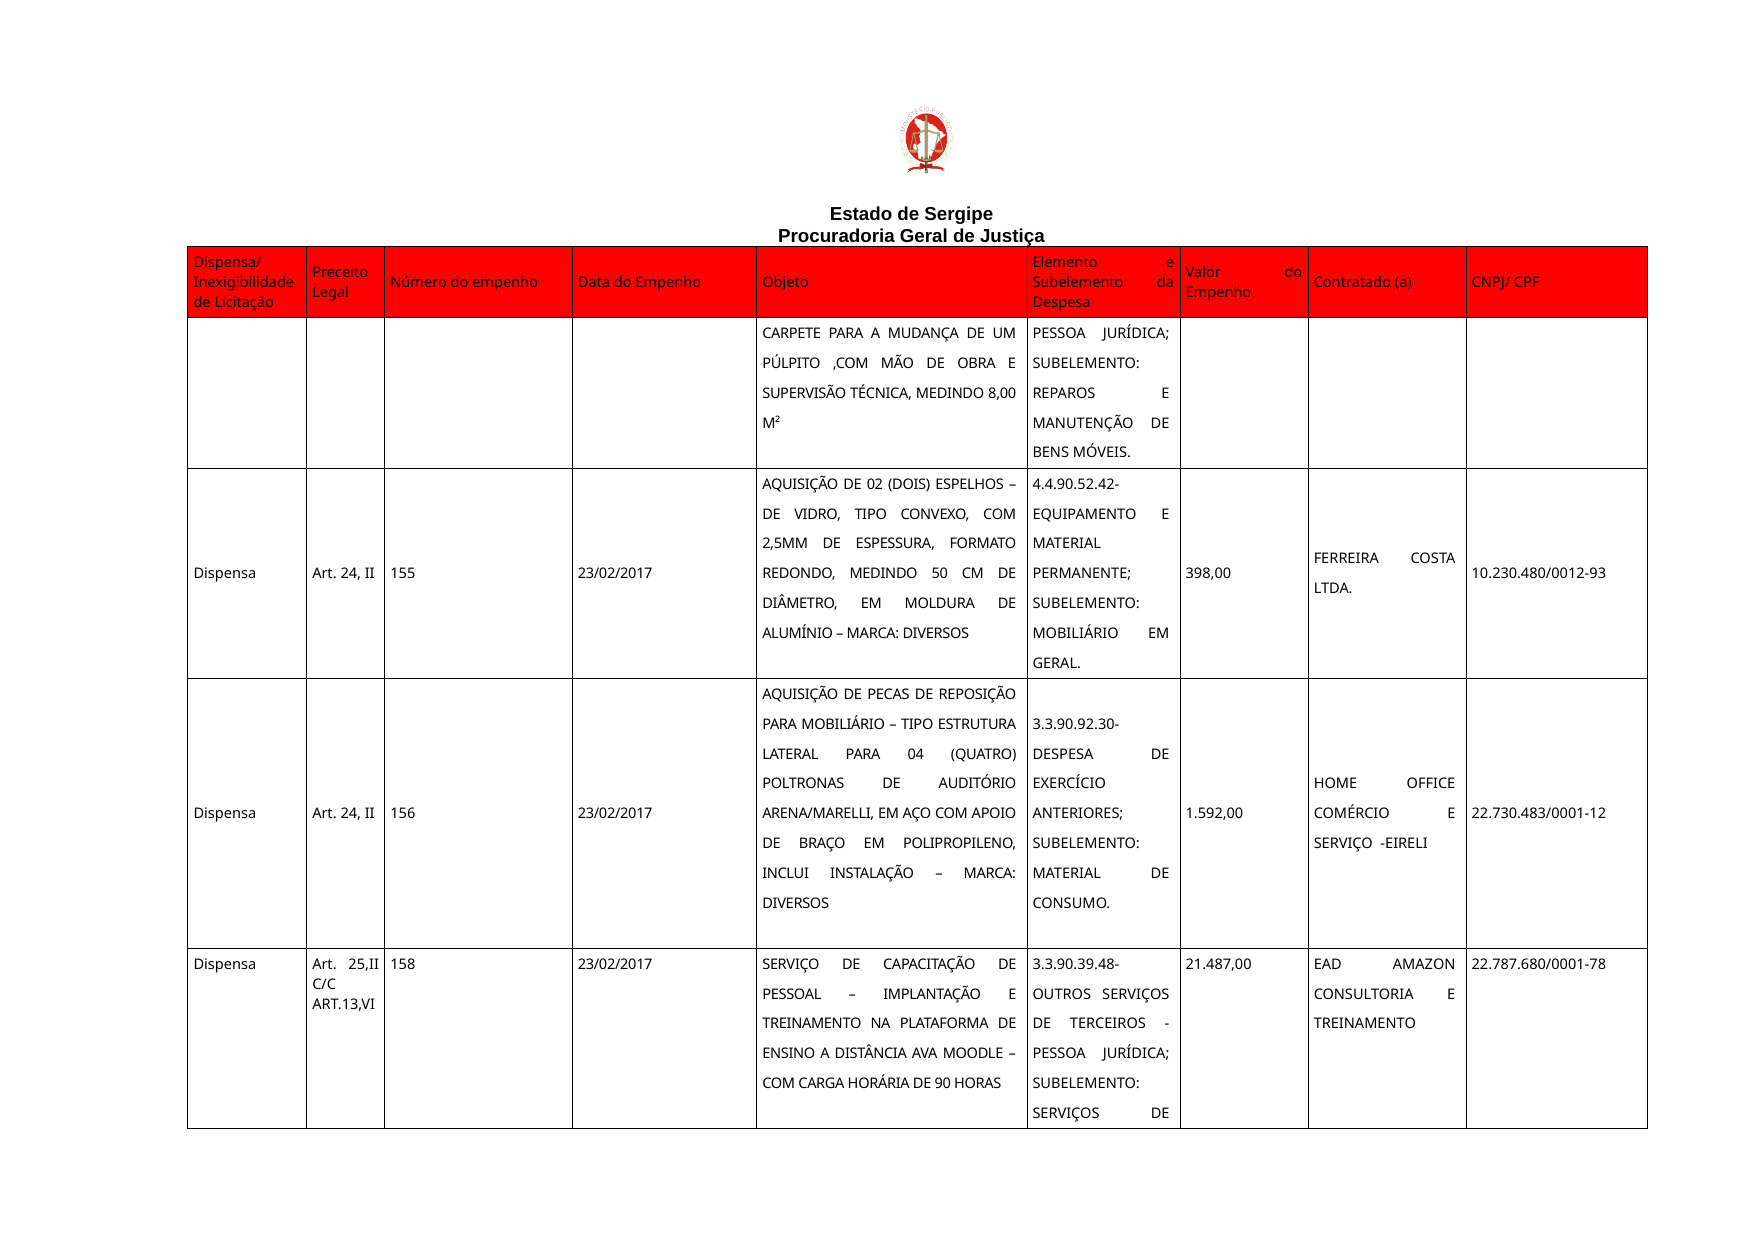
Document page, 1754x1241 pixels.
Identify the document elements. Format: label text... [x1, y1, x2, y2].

table_cell 4.4.90.52.42-EQUIPAMENTO E MATERIAL PERMANENTE; SUBELEMENTO: MOBILIÁRIO EM GERAL. [1028, 469, 1180, 678]
table_cell AQUISIÇÃO DE 02 (DOIS) ESPELHOS – DE VIDRO, TIPO CONVEXO, COM 2,5MM DE ESPESSURA, FORMATO REDONDO, MEDINDO 50 CM DE DIÂMETRO, EM MOLDURA DE ALUMÍNIO – MARCA: DIVERSOS [757, 469, 1027, 678]
table_header Data do Empenho [573, 247, 756, 317]
table_cell 22.787.680/0001-78 [1467, 949, 1647, 1128]
table_cell 10.230.480/0012-93 [1467, 469, 1647, 678]
table_cell Art. 24, II [307, 469, 384, 678]
table_cell Dispensa [188, 949, 306, 1128]
table_cell [1309, 318, 1466, 468]
table_cell 3.3.90.39.48-OUTROS SERVIÇOS DE TERCEIROS -PESSOA JURÍDICA; SUBELEMENTO: SERVIÇOS DE [1028, 949, 1180, 1128]
table_cell 23/02/2017 [573, 679, 756, 948]
table_header Preceito Legal [307, 247, 384, 317]
table_cell 3.3.90.92.30-DESPESA DE EXERCÍCIO ANTERIORES; SUBELEMENTO: MATERIAL DE CONSUMO. [1028, 679, 1180, 948]
table_header Valor do Empenho [1181, 247, 1308, 317]
table_cell SERVIÇO DE CAPACITAÇÃO DE PESSOAL – IMPLANTAÇÃO E TREINAMENTO NA PLATAFORMA DE ENSINO A DISTÂNCIA AVA MOODLE – COM CARGA HORÁRIA DE 90 HORAS [757, 949, 1027, 1128]
table_header CNPJ/ CPF [1467, 247, 1647, 317]
table_cell 158 [385, 949, 572, 1128]
table_cell Dispensa [188, 679, 306, 948]
table_header Objeto [757, 247, 1027, 317]
table_cell 1.592,00 [1181, 679, 1308, 948]
table_cell 156 [385, 679, 572, 948]
table_cell Art. 24, II [307, 679, 384, 948]
table_cell 21.487,00 [1181, 949, 1308, 1128]
table_cell EAD AMAZON CONSULTORIA E TREINAMENTO [1309, 949, 1466, 1128]
table_cell CARPETE PARA A MUDANÇA DE UM PÚLPITO ,COM MÃO DE OBRA E SUPERVISÃO TÉCNICA, MEDINDO 8,00 M² [757, 318, 1027, 468]
table_header Número do empenho [385, 247, 572, 317]
table_cell [1181, 318, 1308, 468]
table_cell 23/02/2017 [573, 469, 756, 678]
table_cell 22.730.483/0001-12 [1467, 679, 1647, 948]
table_cell FERREIRA COSTA LTDA. [1309, 469, 1466, 678]
table_cell [385, 318, 572, 468]
table_header Elemento e Subelemento da Despesa [1028, 247, 1180, 317]
table_cell HOME OFFICE COMÉRCIO E SERVIÇO -EIRELI [1309, 679, 1466, 948]
table_cell [307, 318, 384, 468]
table_cell 23/02/2017 [573, 949, 756, 1128]
table_cell [1467, 318, 1647, 468]
table_header Contratado (a) [1309, 247, 1466, 317]
table_cell [188, 318, 306, 468]
table_cell Dispensa [188, 469, 306, 678]
table_cell -PESSOA JURÍDICA; SUBELEMENTO: REPAROS E MANUTENÇÃO DE BENS MÓVEIS. [1028, 318, 1180, 468]
table_cell AQUISIÇÃO DE PECAS DE REPOSIÇÃO PARA MOBILIÁRIO – TIPO ESTRUTURA LATERAL PARA 04 (QUATRO) POLTRONAS DE AUDITÓRIO ARENA/MARELLI, EM AÇO COM APOIO DE BRAÇO EM POLIPROPILENO, INCLUI INSTALAÇÃO – MARCA: DIVERSOS [757, 679, 1027, 948]
table_cell 155 [385, 469, 572, 678]
table_cell 398,00 [1181, 469, 1308, 678]
table_cell [573, 318, 756, 468]
table_header Dispensa/Inexigibilidade de Licitação [188, 247, 306, 317]
table_cell Art. 25,II C/C ART.13,VI [307, 949, 384, 1128]
